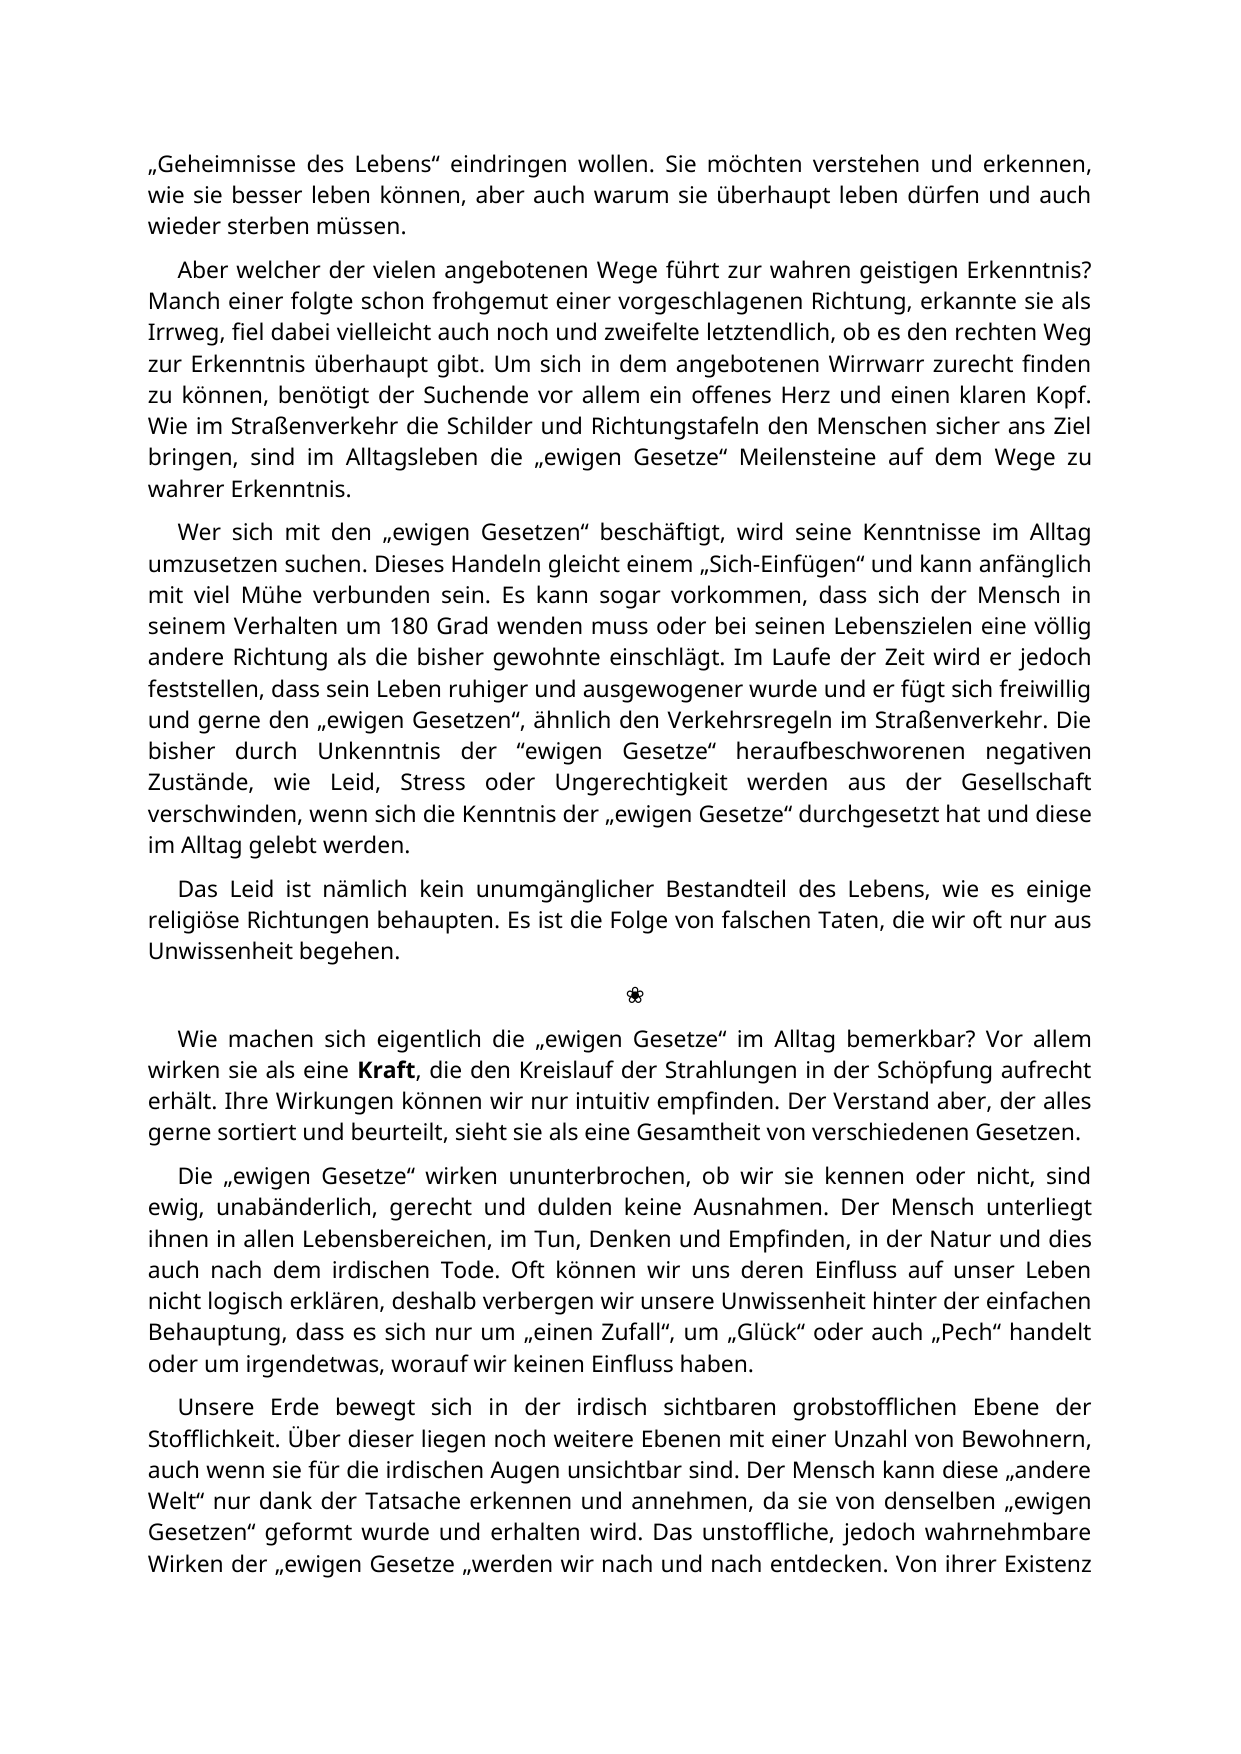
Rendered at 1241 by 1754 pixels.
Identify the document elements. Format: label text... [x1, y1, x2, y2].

text Das Leid ist nämlich kein unumgänglicher Bestandteil des Lebens, wie es einige religiöse Richtungen behaupten. Es ist die Folge von falschen Taten, die wir oft nur aus Unwissenheit begehen. [148, 873, 1093, 966]
text ❀ [148, 979, 1093, 1010]
text Die „ewigen Gesetze“ wirken ununterbrochen, ob wir sie kennen oder nicht, sind ewig, unabänderlich, gerecht und dulden keine Ausnahmen. Der Mensch unterliegt ihnen in allen Lebensbereichen, im Tun, Denken und Empfinden, in der Natur und dies auch nach dem irdischen Tode. Oft können wir uns deren Einfluss auf unser Leben nicht logisch erklären, deshalb verbergen wir unsere Unwissenheit hinter der einfachen Behauptung, dass es sich nur um „einen Zufall“, um „Glück“ oder auch „Pech“ handelt oder um irgendetwas, worauf wir keinen Einfluss haben. [148, 1160, 1093, 1379]
text Wie machen sich eigentlich die „ewigen Gesetze“ im Alltag bemerkbar? Vor allem wirken sie als eine Kraft, die den Kreislauf der Strahlungen in der Schöpfung aufrecht erhält. Ihre Wirkungen können wir nur intuitiv empfinden. Der Verstand aber, der alles gerne sortiert und beurteilt, sieht sie als eine Gesamtheit von verschiedenen Gesetzen. [148, 1023, 1093, 1148]
text Aber welcher der vielen angebotenen Wege führt zur wahren geistigen Erkenntnis? Manch einer folgte schon frohgemut einer vorgeschlagenen Richtung, erkannte sie als Irrweg, fiel dabei vielleicht auch noch und zweifelte letztendlich, ob es den rechten Weg zur Erkenntnis überhaupt gibt. Um sich in dem angebotenen Wirrwarr zurecht finden zu können, benötigt der Suchende vor allem ein offenes Herz und einen klaren Kopf. Wie im Straßenverkehr die Schilder und Richtungstafeln den Menschen sicher ans Ziel bringen, sind im Alltagsleben die „ewigen Gesetze“ Meilensteine auf dem Wege zu wahrer Erkenntnis. [148, 254, 1093, 504]
text „Geheimnisse des Lebens“ eindringen wollen. Sie möchten verstehen und erkennen, wie sie besser leben können, aber auch warum sie überhaupt leben dürfen und auch wieder sterben müssen. [148, 148, 1093, 241]
text Wer sich mit den „ewigen Gesetzen“ beschäftigt, wird seine Kenntnisse im Alltag umzusetzen suchen. Dieses Handeln gleicht einem „Sich-Einfügen“ und kann anfänglich mit viel Mühe verbunden sein. Es kann sogar vorkommen, dass sich der Mensch in seinem Verhalten um 180 Grad wenden muss oder bei seinen Lebenszielen eine völlig andere Richtung als die bisher gewohnte einschlägt. Im Laufe der Zeit wird er jedoch feststellen, dass sein Leben ruhiger und ausgewogener wurde und er fügt sich freiwillig und gerne den „ewigen Gesetzen“, ähnlich den Verkehrsregeln im Straßenverkehr. Die bisher durch Unkenntnis der “ewigen Gesetze“ heraufbeschworenen negativen Zustände, wie Leid, Stress oder Ungerechtigkeit werden aus der Gesellschaft verschwinden, wenn sich die Kenntnis der „ewigen Gesetze“ durchgesetzt hat und diese im Alltag gelebt werden. [148, 516, 1093, 860]
text Unsere Erde bewegt sich in der irdisch sichtbaren grobstofflichen Ebene der Stofflichkeit. Über dieser liegen noch weitere Ebenen mit einer Unzahl von Bewohnern, auch wenn sie für die irdischen Augen unsichtbar sind. Der Mensch kann diese „andere Welt“ nur dank der Tatsache erkennen und annehmen, da sie von denselben „ewigen Gesetzen“ geformt wurde und erhalten wird. Das unstoffliche, jedoch wahrnehmbare Wirken der „ewigen Gesetze „werden wir nach und nach entdecken. Von ihrer Existenz [148, 1391, 1093, 1579]
